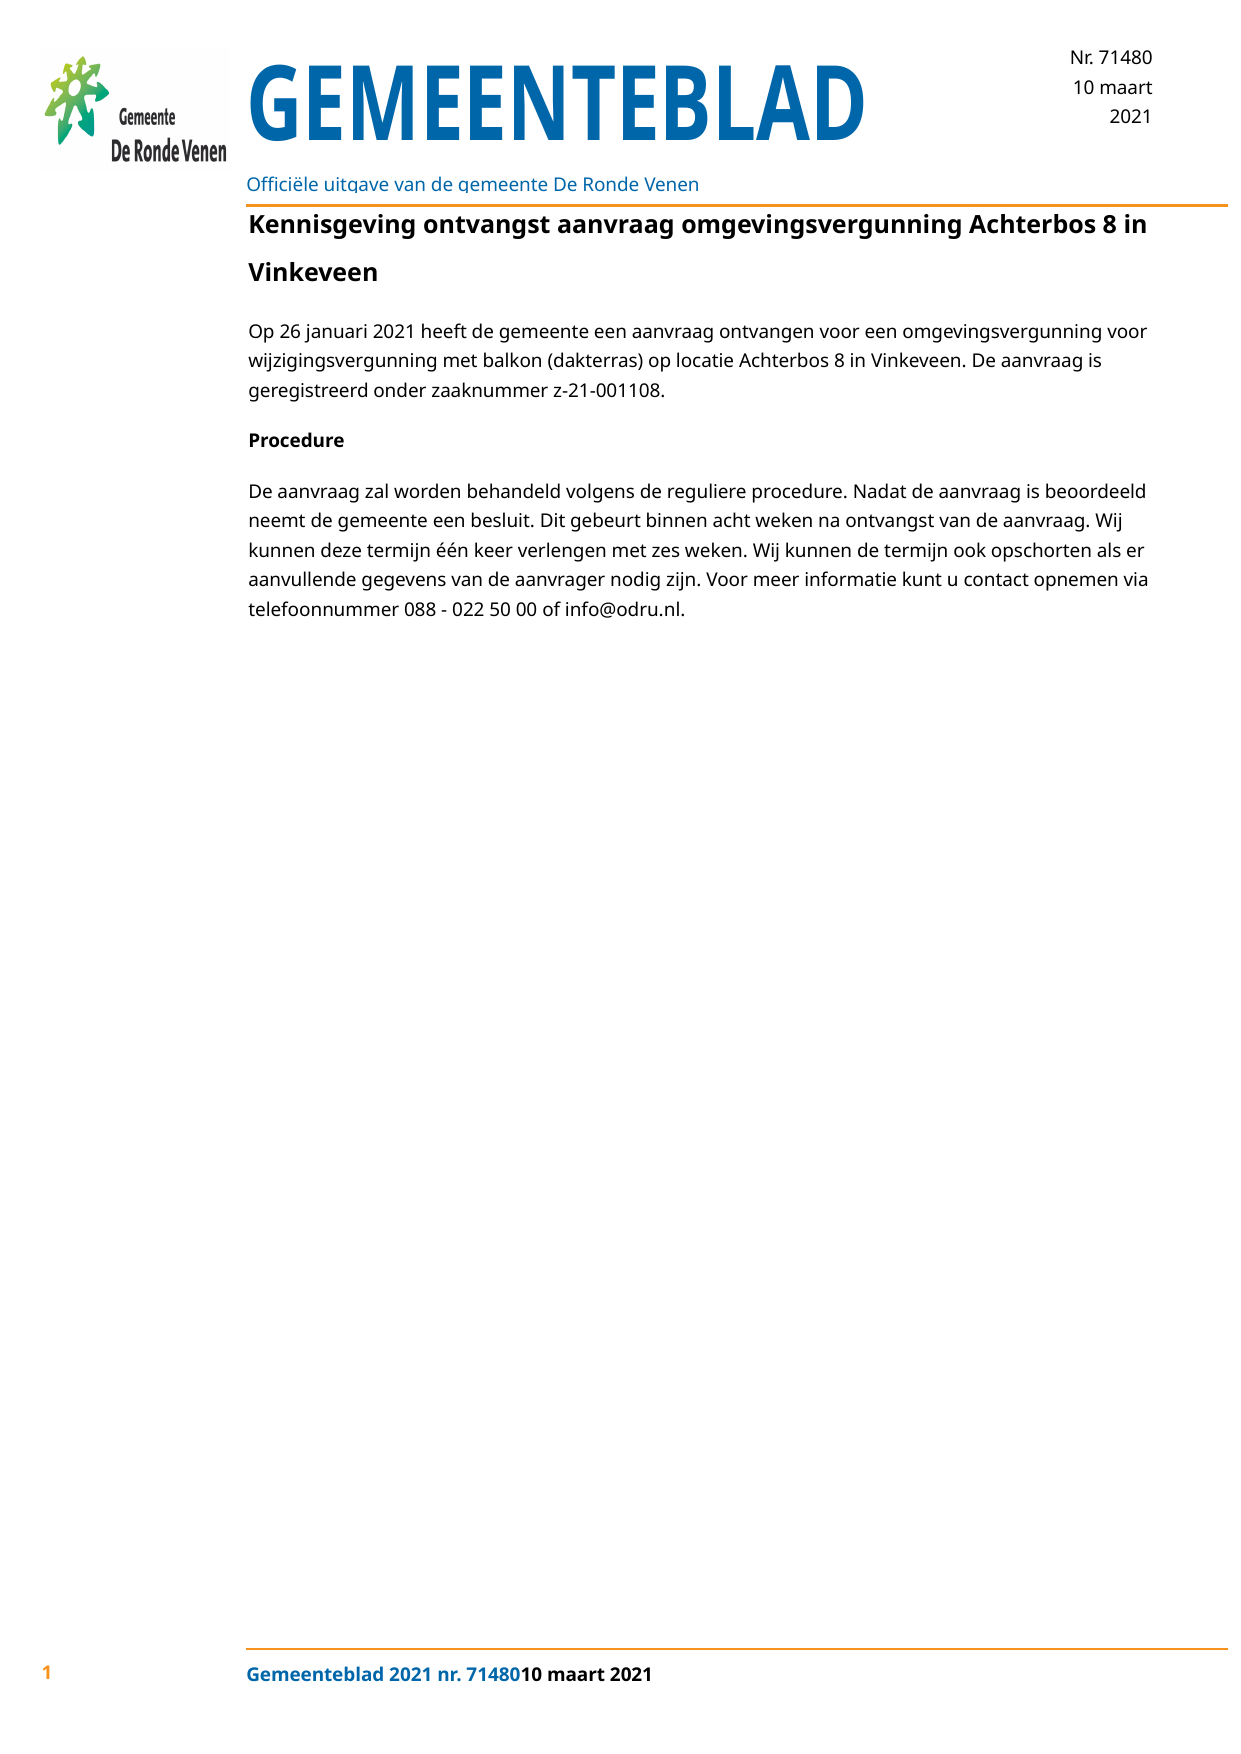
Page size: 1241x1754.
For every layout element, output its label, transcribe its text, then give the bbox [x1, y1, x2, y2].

text Kennisgeving ontvangst aanvraag omgevingsvergunning Achterbos 8 in Vinkeveen [248, 207, 1152, 288]
text Op 26 januari 2021 heeft de gemeente een aanvraag ontvangen voor een omgevingsvergunning voor wijzigingsvergunning met balkon (dakterras) op locatie Achterbos 8 in Vinkeveen. De aanvraag is geregistreerd onder zaaknummer z-21-001108. [248, 318, 1152, 403]
text De aanvraag zal worden behandeld volgens de reguliere procedure. Nadat de aanvraag is beoordeeld neemt de gemeente een besluit. Dit gebeurt binnen acht weken na ontvangst van de aanvraag. Wij kunnen deze termijn één keer verlengen met zes weken. Wij kunnen de termijn ook opschorten als er aanvullende gegevens van de aanvrager nodig zijn. Voor meer informatie kunt u contact opnemen via telefoonnummer 088 - 022 50 00 of info@odru.nl. [248, 478, 1152, 622]
picture [41, 47, 231, 172]
text Procedure [248, 427, 1152, 453]
